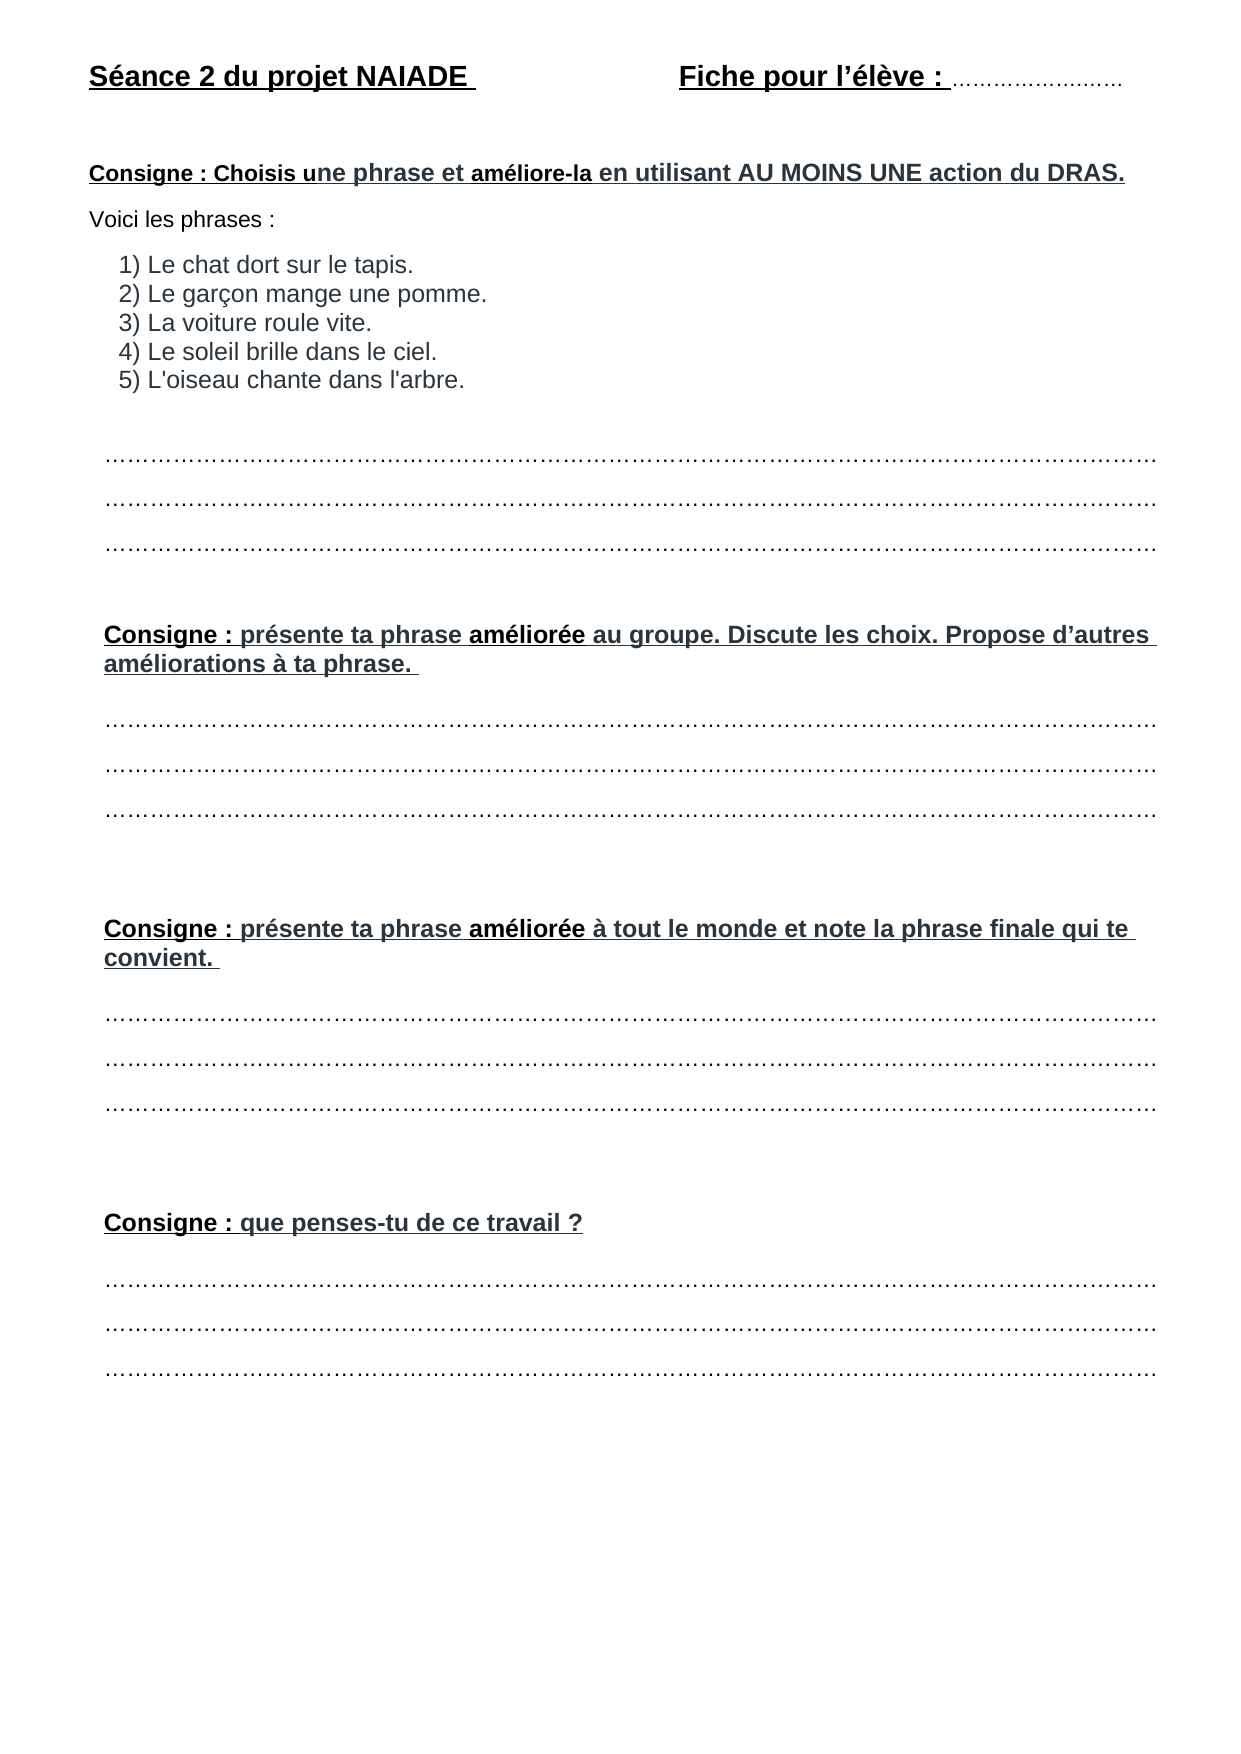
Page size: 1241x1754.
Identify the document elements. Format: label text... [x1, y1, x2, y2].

text ………………………………………………………………………………………………………………………… [103, 1090, 1196, 1116]
text ………………………………………………………………………………………………………………………… [103, 530, 1196, 557]
text ………………………………………………………………………………………………………………………… [103, 796, 1196, 822]
text ………………………………………………………………………………………………………………………… [103, 1355, 1196, 1382]
text 2) Le garçon mange une pomme. [118, 279, 1196, 308]
text 3) La voiture roule vite. [118, 308, 1196, 337]
text ………………………………………………………………………………………………………………………… [103, 1266, 1196, 1292]
text ………………………………………………………………………………………………………………………… [103, 706, 1196, 732]
text ………………………………………………………………………………………………………………………… [103, 751, 1196, 777]
text Consigne : présente ta phrase améliorée au groupe. Discute les choix. Propose d’autres améliorations à ta phrase. [103, 620, 1196, 677]
text Consigne : Choisis une phrase et améliore-la en utilisant AU MOINS UNE action du DRAS. [89, 158, 1196, 187]
text 4) Le soleil brille dans le ciel. [118, 337, 1196, 365]
text 1) Le chat dort sur le tapis. [118, 250, 1196, 279]
text Voici les phrases : [44, 206, 1196, 232]
text ………………………………………………………………………………………………………………………… [103, 1000, 1196, 1027]
text ………………………………………………………………………………………………………………………… [103, 485, 1196, 512]
text ………………………………………………………………………………………………………………………… [103, 441, 1196, 467]
text Consigne : présente ta phrase améliorée à tout le monde et note la phrase finale qui te convient. [103, 914, 1196, 971]
text 5) L'oiseau chante dans l'arbre. [118, 365, 1196, 394]
text ………………………………………………………………………………………………………………………… [103, 1045, 1196, 1071]
text Séance 2 du projet NAIADE Fiche pour l’élève : ……………….…… [89, 59, 1196, 93]
text Consigne : que penses-tu de ce travail ? [103, 1208, 1196, 1237]
text ………………………………………………………………………………………………………………………… [103, 1310, 1196, 1337]
